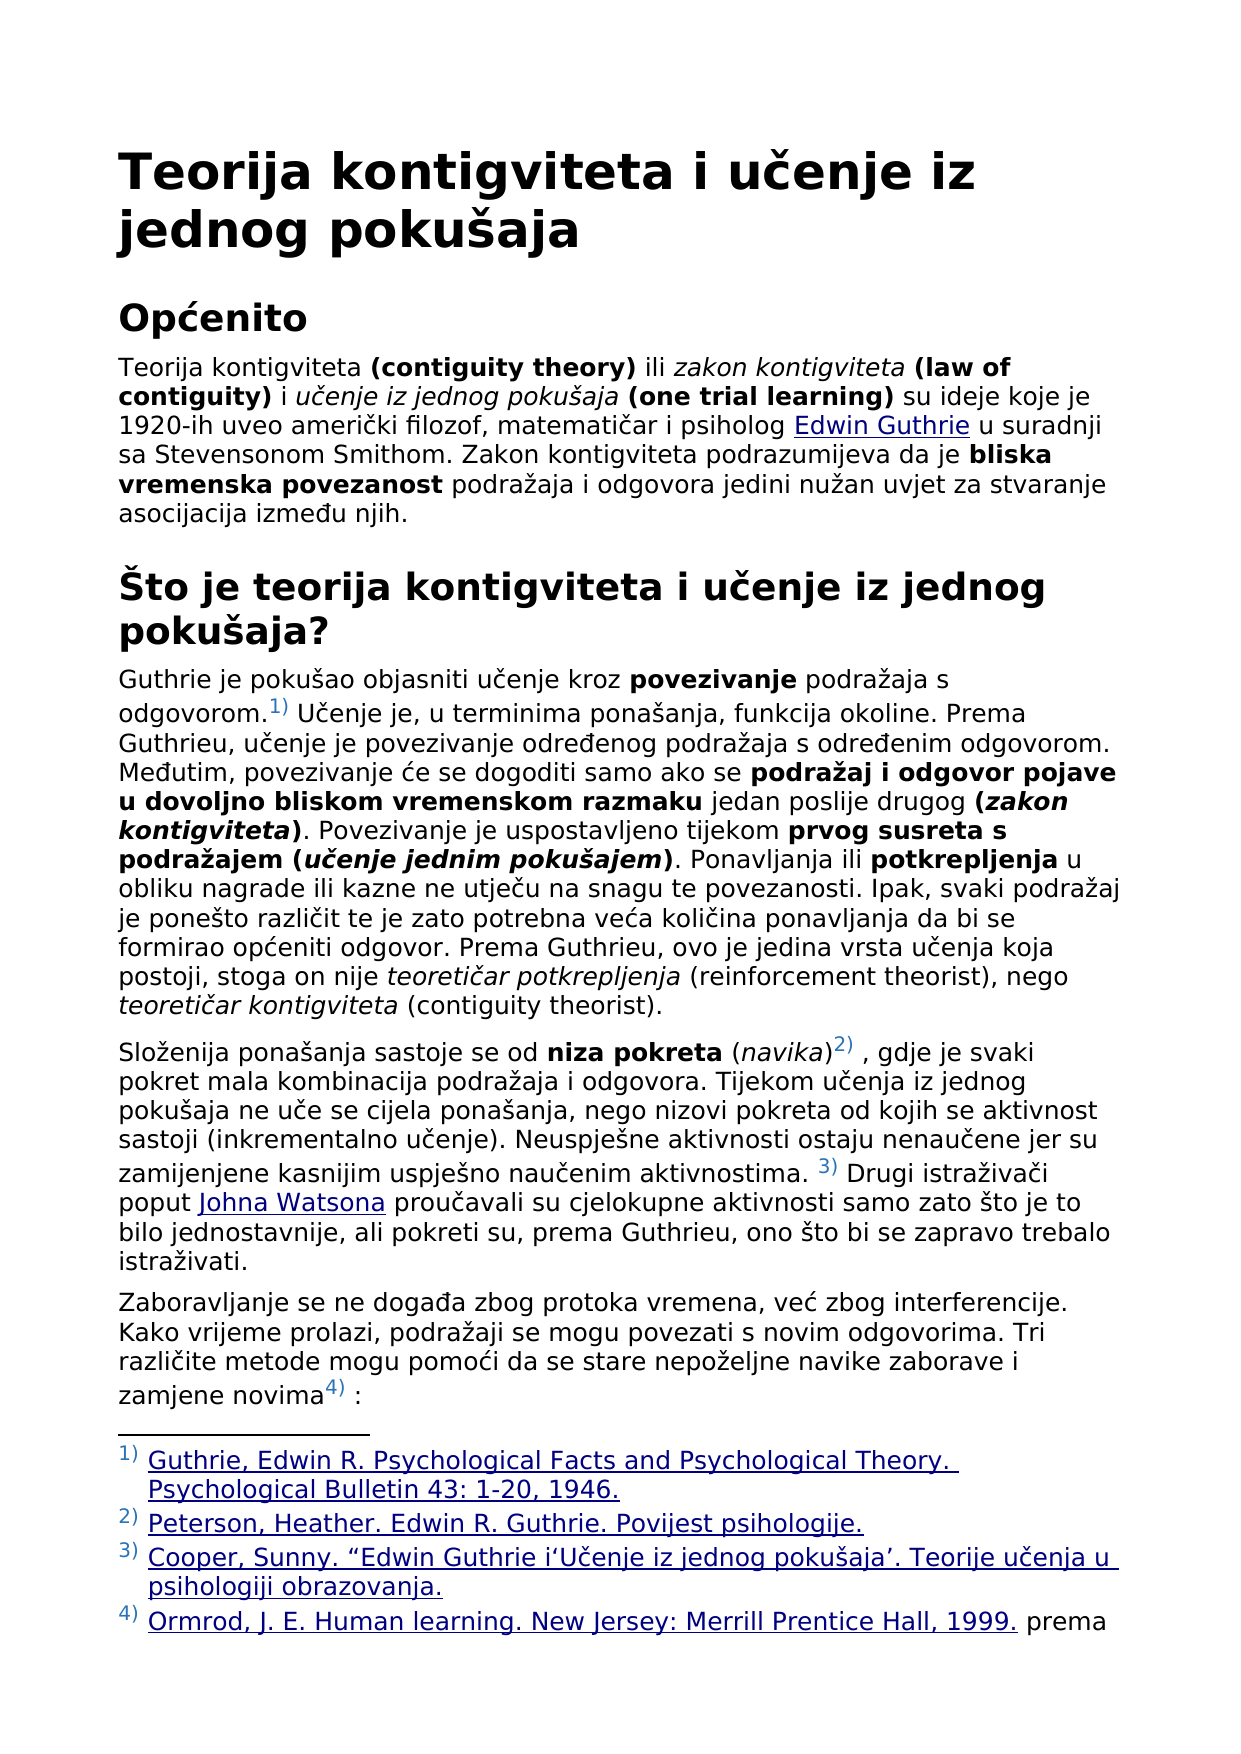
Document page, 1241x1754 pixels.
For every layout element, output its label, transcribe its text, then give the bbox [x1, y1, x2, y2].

text Cooper, Sunny. “Edwin Guthrie i‘Učenje iz jednog pokušaja’. Teorije učenja u psihologiji obrazovanja. [118, 1538, 1122, 1602]
text Zaboravljanje se ne događa zbog protoka vremena, već zbog interferencije. Kako vrijeme prolazi, podražaji se mogu povezati s novim odgovorima. Tri različite metode mogu pomoći da se stare nepoželjne navike zaborave i zamjene novima : [118, 1288, 1122, 1410]
text Složenija ponašanja sastoje se od niza pokreta (navika) , gdje je svaki pokret mala kombinacija podražaja i odgovora. Tijekom učenja iz jednog pokušaja ne uče se cijela ponašanja, nego nizovi pokreta od kojih se aktivnost sastoji (inkrementalno učenje). Neuspješne aktivnosti ostaju nenaučene jer su zamijenjene kasnijim uspješno naučenim aktivnostima. Drugi istraživači poput Johna Watsona proučavali su cjelokupne aktivnosti samo zato što je to bilo jednostavnije, ali pokreti su, prema Guthrieu, ono što bi se zapravo trebalo istraživati. [118, 1033, 1122, 1276]
text Peterson, Heather. Edwin R. Guthrie. Povijest psihologije. [118, 1504, 1122, 1538]
subtitle Teorija kontigviteta i učenje iz jednog pokušaja [118, 143, 1122, 259]
text Ormrod, J. E. Human learning. New Jersey: Merrill Prentice Hall, 1999. prema [118, 1602, 1122, 1636]
text Guthrie, Edwin R. Psychological Facts and Psychological Theory. Psychological Bulletin 43: 1-20, 1946. [118, 1441, 1122, 1504]
subtitle Što je teorija kontigviteta i učenje iz jednog pokušaja? [118, 566, 1122, 653]
text Teorija kontigviteta (contiguity theory) ili zakon kontigviteta (law of contiguity) i učenje iz jednog pokušaja (one trial learning) su ideje koje je 1920-ih uveo američki filozof, matematičar i psiholog Edwin Guthrie u suradnji sa Stevensonom Smithom. Zakon kontigviteta podrazumijeva da je bliska vremenska povezanost podražaja i odgovora jedini nužan uvjet za stvaranje asocijacija između njih. [118, 353, 1122, 528]
subtitle Općenito [118, 297, 1122, 341]
text Guthrie je pokušao objasniti učenje kroz povezivanje podražaja s odgovorom. Učenje je, u terminima ponašanja, funkcija okoline. Prema Guthrieu, učenje je povezivanje određenog podražaja s određenim odgovorom. Međutim, povezivanje će se dogoditi samo ako se podražaj i odgovor pojave u dovoljno bliskom vremenskom razmaku jedan poslije drugog (zakon kontigviteta). Povezivanje je uspostavljeno tijekom prvog susreta s podražajem (učenje jednim pokušajem). Ponavljanja ili potkrepljenja u obliku nagrade ili kazne ne utječu na snagu te povezanosti. Ipak, svaki podražaj je ponešto različit te je zato potrebna veća količina ponavljanja da bi se formirao općeniti odgovor. Prema Guthrieu, ovo je jedina vrsta učenja koja postoji, stoga on nije teoretičar potkrepljenja (reinforcement theorist), nego teoretičar kontigviteta (contiguity theorist). [118, 666, 1122, 1020]
